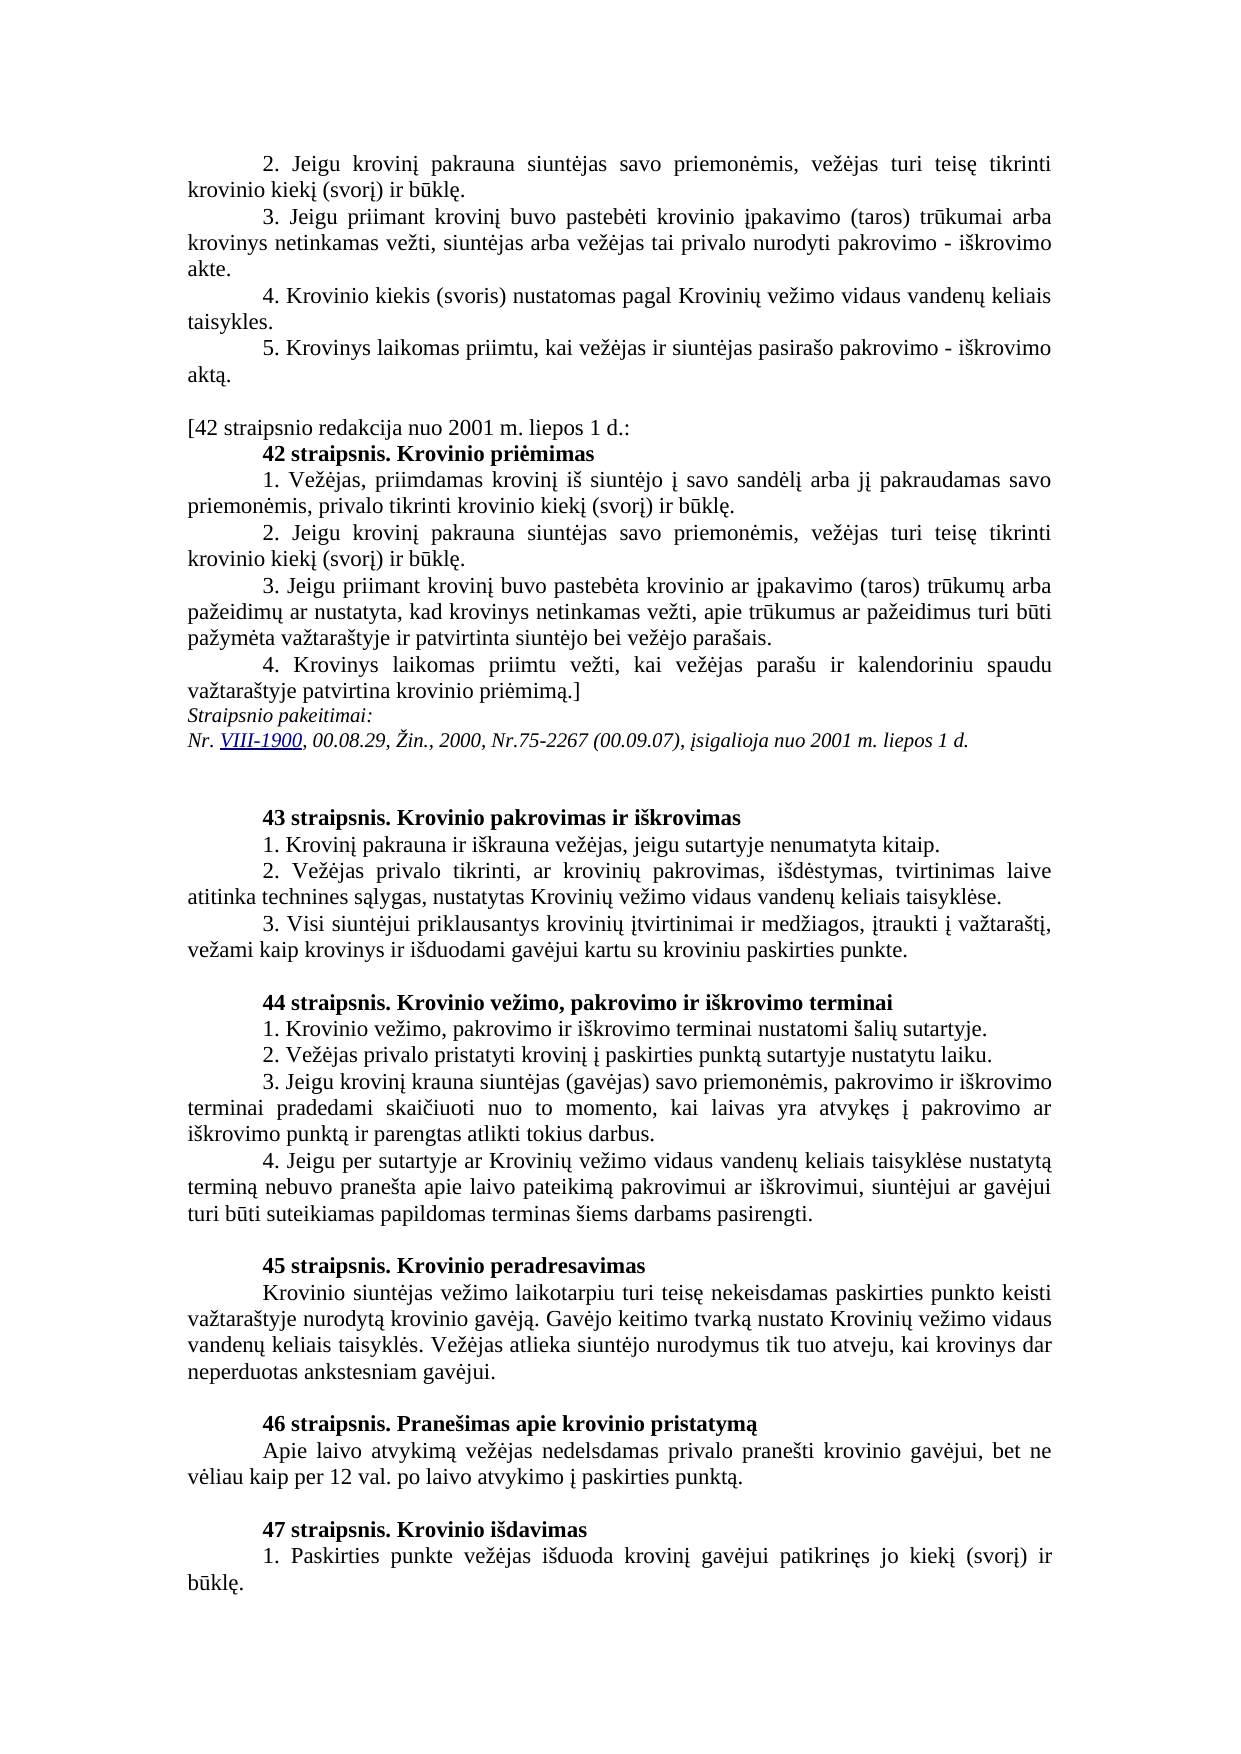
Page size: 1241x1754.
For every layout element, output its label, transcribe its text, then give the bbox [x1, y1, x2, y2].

text 3. Jeigu krovinį krauna siuntėjas (gavėjas) savo priemonėmis, pakrovimo ir iškrovimo terminai pradedami skaičiuoti nuo to momento, kai laivas yra atvykęs į pakrovimo ar iškrovimo punktą ir parengtas atlikti tokius darbus. [187, 1068, 1053, 1147]
text 4. Krovinys laikomas priimtu vežti, kai vežėjas parašu ir kalendoriniu spaudu važtaraštyje patvirtina krovinio priėmimą.] [187, 651, 1053, 703]
text Nr. VIII-1900, 00.08.29, Žin., 2000, Nr.75-2267 (00.09.07), įsigalioja nuo 2001 m. liepos 1 d. [187, 727, 1053, 752]
text 1. Vežėjas, priimdamas krovinį iš siuntėjo į savo sandėlį arba jį pakraudamas savo priemonėmis, privalo tikrinti krovinio kiekį (svorį) ir būklę. [187, 466, 1053, 519]
text Krovinio siuntėjas vežimo laikotarpiu turi teisę nekeisdamas paskirties punkto keisti važtaraštyje nurodytą krovinio gavėją. Gavėjo keitimo tvarką nustato Krovinių vežimo vidaus vandenų keliais taisyklės. Vežėjas atlieka siuntėjo nurodymus tik tuo atveju, kai krovinys dar neperduotas ankstesniam gavėjui. [187, 1279, 1053, 1384]
text [42 straipsnio redakcija nuo 2001 m. liepos 1 d.: [187, 413, 1053, 440]
text 1. Krovinį pakrauna ir iškrauna vežėjas, jeigu sutartyje nenumatyta kitaip. [187, 831, 1053, 857]
text 46 straipsnis. Pranešimas apie krovinio pristatymą [187, 1410, 1053, 1437]
text 44 straipsnis. Krovinio vežimo, pakrovimo ir iškrovimo terminai [187, 989, 1053, 1015]
text 3. Visi siuntėjui priklausantys krovinių įtvirtinimai ir medžiagos, įtraukti į važtaraštį, vežami kaip krovinys ir išduodami gavėjui kartu su kroviniu paskirties punkte. [187, 910, 1053, 962]
text 47 straipsnis. Krovinio išdavimas [187, 1516, 1053, 1542]
text 43 straipsnis. Krovinio pakrovimas ir iškrovimas [187, 804, 1053, 831]
text 4. Jeigu per sutartyje ar Krovinių vežimo vidaus vandenų keliais taisyklėse nustatytą terminą nebuvo pranešta apie laivo pateikimą pakrovimui ar iškrovimui, siuntėjui ar gavėjui turi būti suteikiamas papildomas terminas šiems darbams pasirengti. [187, 1147, 1053, 1226]
text 2. Vežėjas privalo pristatyti krovinį į paskirties punktą sutartyje nustatytu laiku. [187, 1041, 1053, 1068]
text 42 straipsnis. Krovinio priėmimas [187, 440, 1053, 466]
text 3. Jeigu priimant krovinį buvo pastebėta krovinio ar įpakavimo (taros) trūkumų arba pažeidimų ar nustatyta, kad krovinys netinkamas vežti, apie trūkumus ar pažeidimus turi būti pažymėta važtaraštyje ir patvirtinta siuntėjo bei vežėjo parašais. [187, 572, 1053, 651]
text 4. Krovinio kiekis (svoris) nustatomas pagal Krovinių vežimo vidaus vandenų keliais taisykles. [187, 282, 1053, 334]
text 3. Jeigu priimant krovinį buvo pastebėti krovinio įpakavimo (taros) trūkumai arba krovinys netinkamas vežti, siuntėjas arba vežėjas tai privalo nurodyti pakrovimo - iškrovimo akte. [187, 203, 1053, 282]
text 1. Krovinio vežimo, pakrovimo ir iškrovimo terminai nustatomi šalių sutartyje. [187, 1015, 1053, 1041]
text Apie laivo atvykimą vežėjas nedelsdamas privalo pranešti krovinio gavėjui, bet ne vėliau kaip per 12 val. po laivo atvykimo į paskirties punktą. [187, 1437, 1053, 1489]
text 2. Jeigu krovinį pakrauna siuntėjas savo priemonėmis, vežėjas turi teisę tikrinti krovinio kiekį (svorį) ir būklę. [187, 519, 1053, 572]
text 45 straipsnis. Krovinio peradresavimas [187, 1252, 1053, 1279]
text 5. Krovinys laikomas priimtu, kai vežėjas ir siuntėjas pasirašo pakrovimo - iškrovimo aktą. [187, 334, 1053, 387]
text 1. Paskirties punkte vežėjas išduoda krovinį gavėjui patikrinęs jo kiekį (svorį) ir būklę. [187, 1542, 1053, 1595]
text 2. Jeigu krovinį pakrauna siuntėjas savo priemonėmis, vežėjas turi teisę tikrinti krovinio kiekį (svorį) ir būklę. [187, 150, 1053, 203]
text Straipsnio pakeitimai: [187, 703, 1053, 727]
text 2. Vežėjas privalo tikrinti, ar krovinių pakrovimas, išdėstymas, tvirtinimas laive atitinka technines sąlygas, nustatytas Krovinių vežimo vidaus vandenų keliais taisyklėse. [187, 857, 1053, 910]
